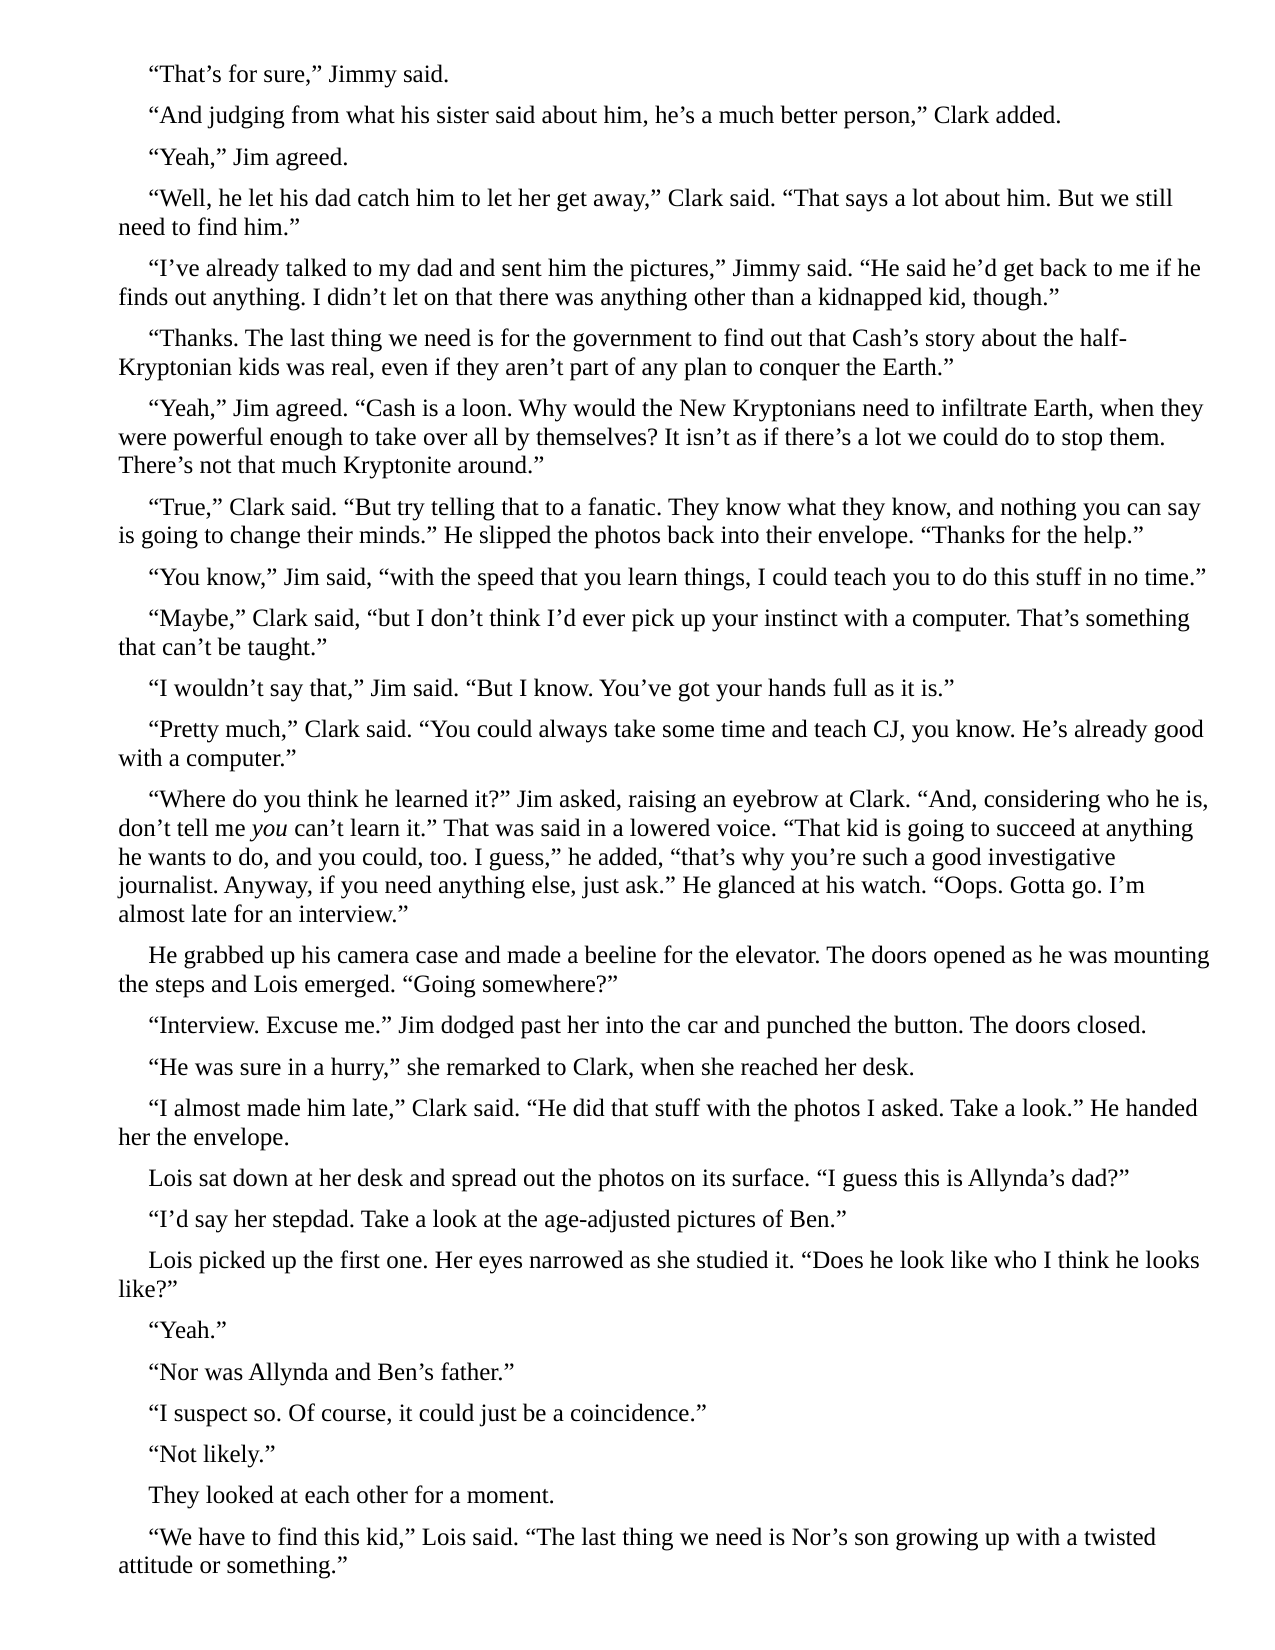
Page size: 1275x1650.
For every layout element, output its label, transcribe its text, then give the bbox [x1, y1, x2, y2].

text “Yeah,” Jim agreed. [118, 142, 1216, 170]
text “Yeah.” [118, 1315, 1216, 1344]
text He grabbed up his camera case and made a beeline for the elevator. The doors opened as he was mounting the steps and Lois emerged. “Going somewhere?” [118, 940, 1216, 998]
text Lois sat down at her desk and spread out the photos on its surface. “I guess this is Allynda’s dad?” [118, 1163, 1216, 1192]
text “Thanks. The last thing we need is for the government to find out that Cash’s story about the half-Kryptonian kids was real, even if they aren’t part of any plan to conquer the Earth.” [118, 323, 1216, 380]
text “True,” Clark said. “But try telling that to a fanatic. They know what they know, and nothing you can say is going to change their minds.” He slipped the photos back into their envelope. “Thanks for the help.” [118, 492, 1216, 549]
text “Yeah,” Jim agreed. “Cash is a loon. Why would the New Kryptonians need to infiltrate Earth, when they were powerful enough to take over all by themselves? It isn’t as if there’s a lot we could do to stop them. There’s not that much Kryptonite around.” [118, 393, 1216, 479]
text “Pretty much,” Clark said. “You could always take some time and teach CJ, you know. He’s already good with a computer.” [118, 714, 1216, 772]
text “We have to find this kid,” Lois said. “The last thing we need is Nor’s son growing up with a twisted attitude or something.” [118, 1522, 1216, 1579]
text “Where do you think he learned it?” Jim asked, raising an eyebrow at Clark. “And, considering who he is, don’t tell me you can’t learn it.” That was said in a lowered voice. “That kid is going to succeed at anything he wants to do, and you could, too. I guess,” he added, “that’s why you’re such a good investigative journalist. Anyway, if you need anything else, just ask.” He glanced at his watch. “Oops. Gotta go. I’m almost late for an interview.” [118, 784, 1216, 928]
text “I wouldn’t say that,” Jim said. “But I know. You’ve got your hands full as it is.” [118, 673, 1216, 702]
text “I’ve already talked to my dad and sent him the pictures,” Jimmy said. “He said he’d get back to me if he finds out anything. I didn’t let on that there was anything other than a kidnapped kid, though.” [118, 253, 1216, 310]
text “Not likely.” [118, 1439, 1216, 1468]
text “He was sure in a hurry,” she remarked to Clark, when she reached her desk. [118, 1052, 1216, 1080]
text Lois picked up the first one. Her eyes narrowed as she studied it. “Does he look like who I think he looks like?” [118, 1245, 1216, 1303]
text They looked at each other for a moment. [118, 1480, 1216, 1509]
text “Nor was Allynda and Ben’s father.” [118, 1357, 1216, 1385]
text “Interview. Excuse me.” Jim dodged past her into the car and punched the button. The doors closed. [118, 1010, 1216, 1039]
text “Maybe,” Clark said, “but I don’t think I’d ever pick up your instinct with a computer. That’s something that can’t be taught.” [118, 603, 1216, 660]
text “That’s for sure,” Jimmy said. [118, 59, 1216, 88]
text “And judging from what his sister said about him, he’s a much better person,” Clark added. [118, 100, 1216, 129]
text “I suspect so. Of course, it could just be a coincidence.” [118, 1398, 1216, 1427]
text “I’d say her stepdad. Take a look at the age-adjusted pictures of Ben.” [118, 1204, 1216, 1233]
text “Well, he let his dad catch him to let her get away,” Clark said. “That says a lot about him. But we still need to find him.” [118, 183, 1216, 240]
text “You know,” Jim said, “with the speed that you learn things, I could teach you to do this stuff in no time.” [118, 562, 1216, 590]
text “I almost made him late,” Clark said. “He did that stuff with the photos I asked. Take a look.” He handed her the envelope. [118, 1093, 1216, 1150]
